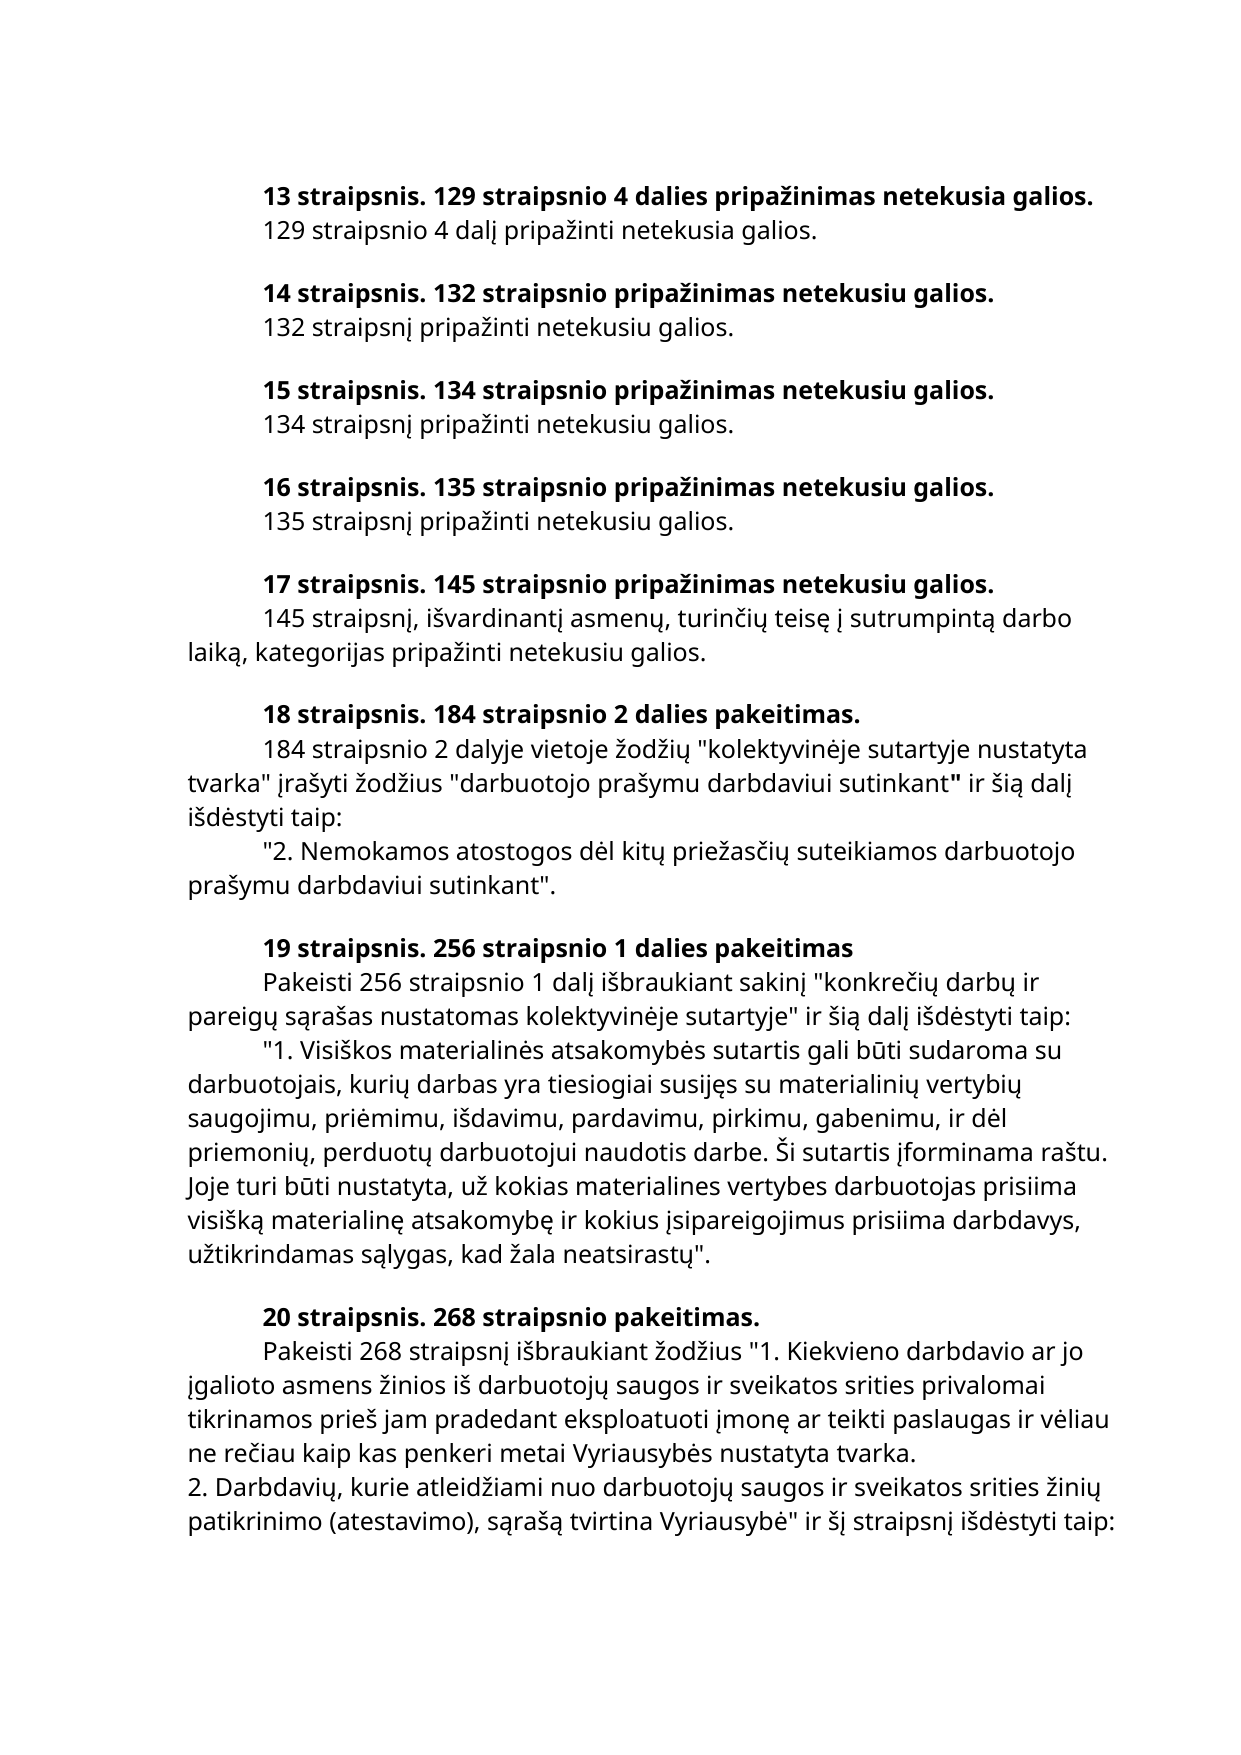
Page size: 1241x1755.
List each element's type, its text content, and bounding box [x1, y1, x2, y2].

text Pakeisti 268 straipsnį išbraukiant žodžius "1. Kiekvieno darbdavio ar jo įgalioto asmens žinios iš darbuotojų saugos ir sveikatos srities privalomai tikrinamos prieš jam pradedant eksploatuoti įmonę ar teikti paslaugas ir vėliau ne rečiau kaip kas penkeri metai Vyriausybės nustatyta tvarka. [187, 1334, 1137, 1470]
text 16 straipsnis. 135 straipsnio pripažinimas netekusiu galios. [187, 469, 1137, 503]
text 18 straipsnis. 184 straipsnio 2 dalies pakeitimas. [187, 697, 1137, 731]
text 2. Darbdavių, kurie atleidžiami nuo darbuotojų saugos ir sveikatos srities žinių patikrinimo (atestavimo), sąrašą tvirtina Vyriausybė" ir šį straipsnį išdėstyti taip: [187, 1470, 1137, 1538]
text 19 straipsnis. 256 straipsnio 1 dalies pakeitimas [187, 930, 1137, 964]
text 135 straipsnį pripažinti netekusiu galios. [187, 503, 1137, 537]
text 15 straipsnis. 134 straipsnio pripažinimas netekusiu galios. [187, 372, 1137, 407]
text 132 straipsnį pripažinti netekusiu galios. [187, 310, 1137, 344]
text 13 straipsnis. 129 straipsnio 4 dalies pripažinimas netekusia galios. [187, 179, 1137, 213]
text 145 straipsnį, išvardinantį asmenų, turinčių teisę į sutrumpintą darbo laiką, kategorijas pripažinti netekusiu galios. [187, 600, 1137, 668]
text 134 straipsnį pripažinti netekusiu galios. [187, 407, 1137, 441]
text 129 straipsnio 4 dalį pripažinti netekusia galios. [187, 213, 1137, 247]
text 17 straipsnis. 145 straipsnio pripažinimas netekusiu galios. [187, 566, 1137, 600]
text "1. Visiškos materialinės atsakomybės sutartis gali būti sudaroma su darbuotojais, kurių darbas yra tiesiogiai susijęs su materialinių vertybių saugojimu, priėmimu, išdavimu, pardavimu, pirkimu, gabenimu, ir dėl priemonių, perduotų darbuotojui naudotis darbe. Ši sutartis įforminama raštu. Joje turi būti nustatyta, už kokias materialines vertybes darbuotojas prisiima visišką materialinę atsakomybę ir kokius įsipareigojimus prisiima darbdavys, užtikrindamas sąlygas, kad žala neatsirastų". [187, 1032, 1137, 1271]
text Pakeisti 256 straipsnio 1 dalį išbraukiant sakinį "konkrečių darbų ir pareigų sąrašas nustatomas kolektyvinėje sutartyje" ir šią dalį išdėstyti taip: [187, 964, 1137, 1032]
text 184 straipsnio 2 dalyje vietoje žodžių "kolektyvinėje sutartyje nustatyta tvarka" įrašyti žodžius "darbuotojo prašymu darbdaviui sutinkant" ir šią dalį išdėstyti taip: [187, 731, 1137, 833]
text 14 straipsnis. 132 straipsnio pripažinimas netekusiu galios. [187, 276, 1137, 310]
text "2. Nemokamos atostogos dėl kitų priežasčių suteikiamos darbuotojo prašymu darbdaviui sutinkant". [187, 833, 1137, 902]
text 20 straipsnis. 268 straipsnio pakeitimas. [187, 1300, 1137, 1334]
